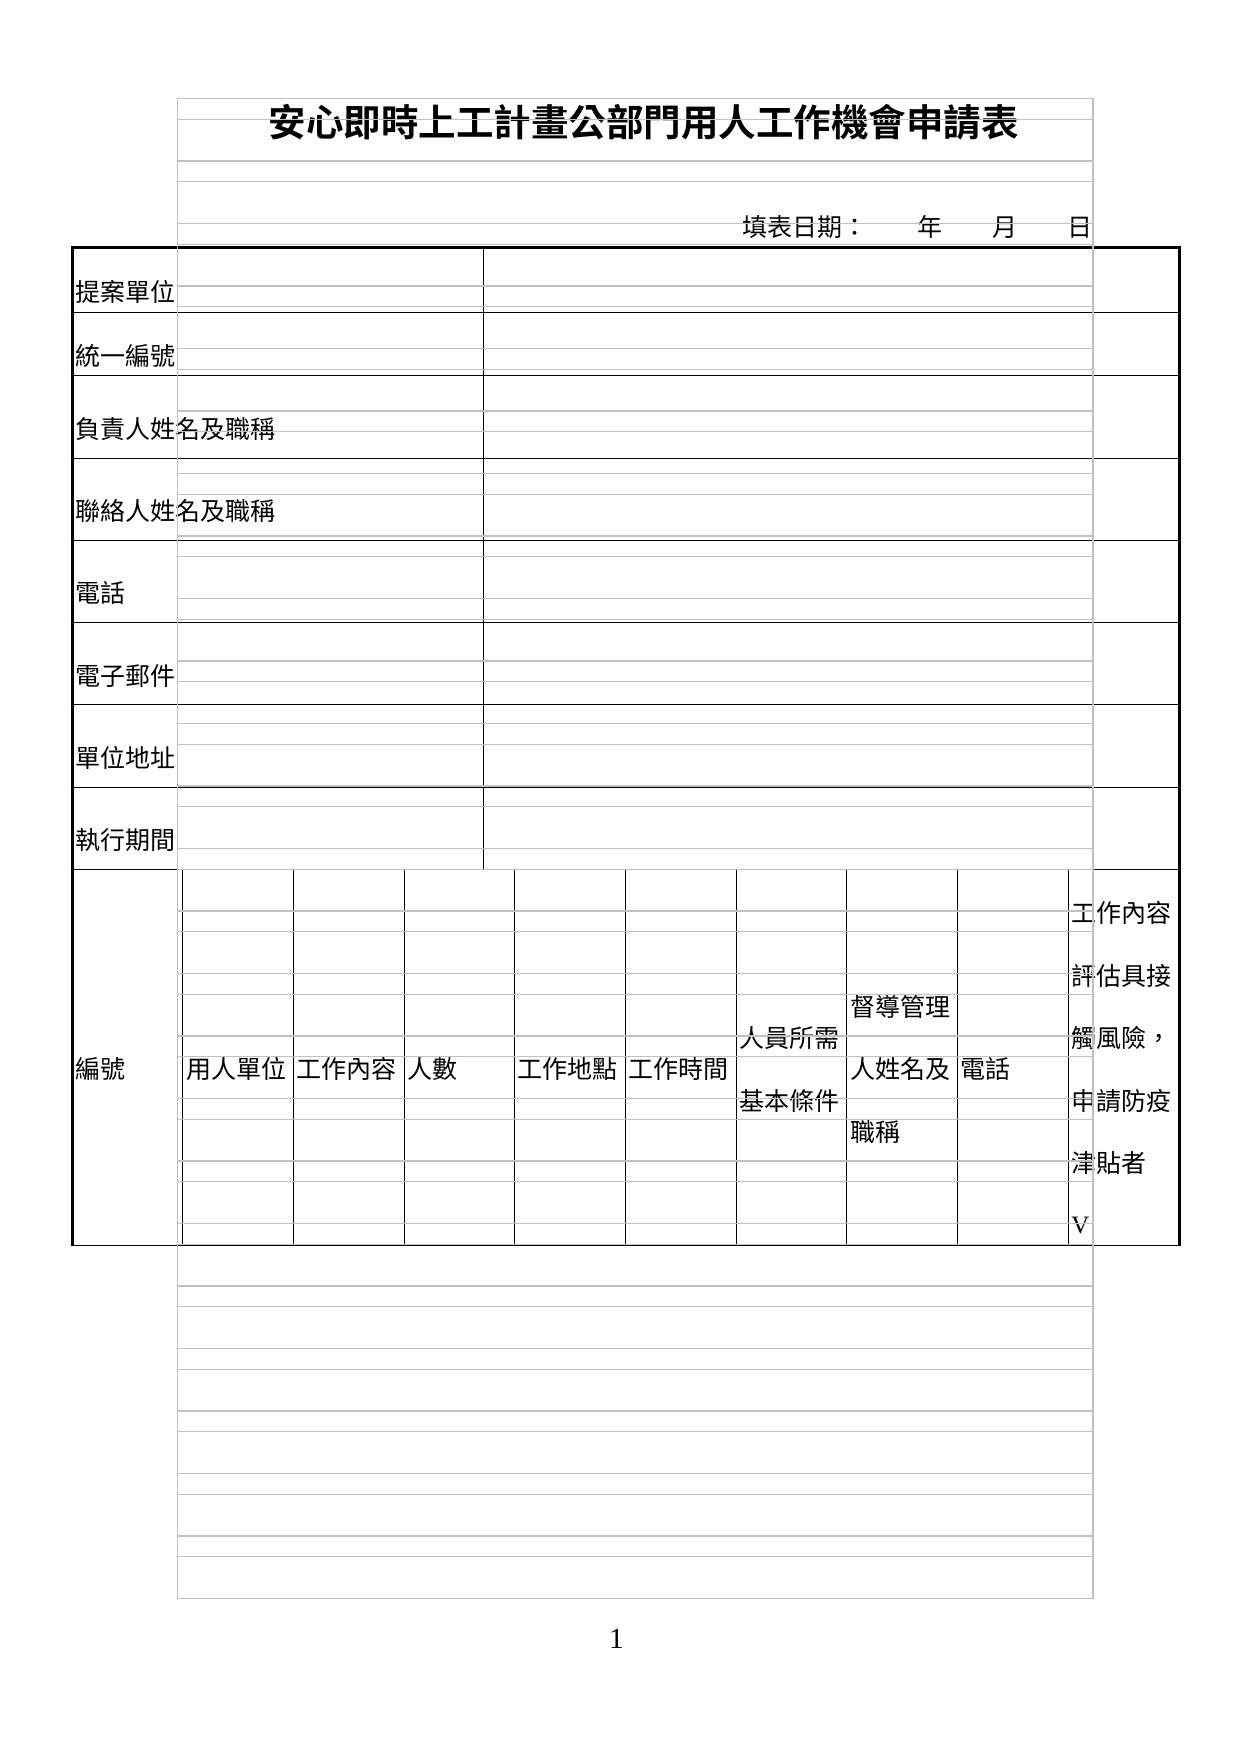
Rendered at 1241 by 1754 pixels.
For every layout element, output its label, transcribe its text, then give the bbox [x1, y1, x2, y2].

table_cell [958, 932, 1068, 973]
table_cell [178, 1120, 182, 1160]
table_cell [626, 1162, 736, 1181]
table_cell 電子郵件 [74, 623, 177, 704]
table_cell [294, 912, 404, 931]
table_cell [183, 1162, 293, 1181]
table_cell [958, 912, 1068, 931]
table_cell [1094, 705, 1178, 787]
table_cell [626, 1099, 736, 1119]
table_cell 電話 [74, 541, 177, 622]
table_cell [484, 682, 1092, 704]
table_cell 用人單位 [183, 1057, 293, 1098]
table_cell [178, 313, 483, 348]
table_cell 人員所需基本條件 [737, 995, 846, 1035]
table_header [484, 249, 1092, 285]
table_cell [847, 974, 957, 994]
table_cell [178, 870, 182, 910]
table_cell [958, 1162, 1068, 1181]
table_cell [484, 599, 1092, 619]
table_cell 工作內容評估具接觸風險，申請防疫津貼者 V [1069, 974, 1092, 994]
table_cell [178, 1162, 182, 1181]
table_cell [183, 1120, 293, 1160]
table_cell [178, 1182, 182, 1223]
table_cell 督導管理 [847, 995, 957, 1035]
table_cell [484, 724, 1092, 744]
table_cell [484, 495, 1092, 535]
table_cell [515, 932, 625, 973]
table_cell [178, 1224, 182, 1244]
table_cell [626, 1037, 736, 1056]
table_cell [294, 932, 404, 973]
table_cell 人員所需基本條件 [737, 1162, 846, 1181]
table_cell [958, 1224, 1068, 1244]
table_cell [484, 412, 1092, 431]
table_header [178, 287, 483, 306]
table_cell [294, 1037, 404, 1056]
table_cell [294, 1099, 404, 1119]
table_cell [405, 870, 514, 910]
table_cell [405, 1037, 514, 1056]
table_cell [958, 1182, 1068, 1223]
table_cell [178, 849, 483, 869]
table_cell 人員所需基本條件 [737, 1120, 846, 1160]
table_cell [484, 788, 1092, 806]
table_cell 工作內容評估具接觸風險，申請防疫津貼者 V [1069, 1162, 1092, 1181]
table_cell [847, 1224, 957, 1244]
table_cell [178, 705, 483, 723]
table_cell [178, 541, 483, 556]
table_cell [405, 1099, 514, 1119]
table_cell 工作內容評估具接觸風險，申請防疫津貼者 V [1094, 870, 1178, 1245]
table_header [484, 287, 1092, 306]
table_cell [626, 912, 736, 931]
table_cell 工作內容評估具接觸風險，申請防疫津貼者 V [1069, 870, 1092, 910]
table_cell [178, 724, 483, 744]
table_cell [178, 912, 182, 931]
table_cell [183, 1182, 293, 1223]
table_cell [515, 974, 625, 994]
table_cell [178, 1099, 182, 1119]
table_cell 聯絡人姓名及職稱 [74, 459, 177, 540]
table_cell 工作內容評估具接觸風險，申請防疫津貼者 V [1069, 1120, 1092, 1160]
table_cell 負責人姓名及職稱 [74, 376, 177, 457]
table_cell [515, 1120, 625, 1160]
table_header [178, 249, 483, 285]
table_cell 工作內容 [294, 1057, 404, 1098]
table_cell 工作內容評估具接觸風險，申請防疫津貼者 V [1069, 912, 1092, 931]
table_cell [178, 995, 182, 1035]
table_cell [515, 1099, 625, 1119]
text 安心即時上工計畫公部門用人工作機會申請表 [178, 99, 1092, 119]
table_cell 工作內容評估具接觸風險，申請防疫津貼者 V [1069, 995, 1092, 1035]
table_cell [1094, 623, 1178, 704]
table_cell 統一編號 [74, 313, 177, 375]
table_cell [405, 1224, 514, 1244]
table_cell [405, 995, 514, 1035]
table_cell [178, 1057, 182, 1098]
table_cell 工作內容評估具接觸風險，申請防疫津貼者 V [1069, 1182, 1092, 1223]
table_cell [515, 1162, 625, 1181]
table_cell 電話 [958, 1057, 1068, 1098]
table_cell 人員所需基本條件 [737, 1037, 846, 1056]
table_cell [958, 995, 1068, 1035]
table_cell [484, 849, 1092, 869]
table_cell [484, 541, 1092, 556]
table_cell 人員所需基本條件 [737, 1099, 846, 1119]
table_cell [958, 1120, 1068, 1160]
text 安心即時上工計畫公部門用人工作機會申請表 [178, 120, 1092, 146]
table_cell [484, 745, 1092, 785]
table_cell [294, 995, 404, 1035]
table_cell [294, 1182, 404, 1223]
table_cell [294, 1120, 404, 1160]
table_cell 人員所需基本條件 [737, 932, 846, 973]
table_cell [178, 623, 483, 660]
table_cell 聯絡人姓名及職稱 [178, 495, 483, 535]
table_header 提案單位 [74, 249, 177, 312]
table_cell [178, 349, 483, 369]
table_cell 人員所需基本條件 [737, 870, 846, 910]
table_cell [183, 995, 293, 1035]
table_cell [847, 1037, 957, 1056]
table_cell [178, 370, 483, 375]
table_cell 人姓名及 [847, 1057, 957, 1098]
table_cell 單位地址 [74, 705, 177, 787]
table_cell [515, 1224, 625, 1244]
table_cell [484, 623, 1092, 660]
table_cell 工作內容評估具接觸風險，申請防疫津貼者 V [1069, 1057, 1092, 1098]
table_cell [183, 1224, 293, 1244]
table_cell [626, 1182, 736, 1223]
table_cell [958, 974, 1068, 994]
table_cell [183, 974, 293, 994]
table_cell 聯絡人姓名及職稱 [178, 459, 483, 473]
table_cell 執行期間 [74, 788, 177, 869]
table_cell [958, 1037, 1068, 1056]
table_cell [484, 376, 1092, 410]
table_cell [484, 705, 1092, 723]
table_cell [178, 974, 182, 994]
table_cell [183, 870, 293, 910]
table_cell 人員所需基本條件 [737, 974, 846, 994]
table_cell 工作地點 [515, 1057, 625, 1098]
table_header [1094, 249, 1178, 312]
table_cell [484, 313, 1092, 348]
table_header [484, 307, 1092, 312]
table_cell [178, 682, 483, 704]
table_cell [515, 870, 625, 910]
table_cell [847, 912, 957, 931]
table_cell [405, 1120, 514, 1160]
table_cell [178, 788, 483, 806]
table_cell [484, 557, 1092, 598]
table_cell 工作內容評估具接觸風險，申請防疫津貼者 V [1069, 932, 1092, 973]
table_cell [626, 1224, 736, 1244]
table_cell [294, 1162, 404, 1181]
table_cell [1094, 541, 1178, 622]
table_cell [183, 1099, 293, 1119]
table_cell [847, 1182, 957, 1223]
table_cell [626, 870, 736, 910]
table_cell [484, 349, 1092, 369]
table_cell [405, 1182, 514, 1223]
table_cell [484, 807, 1092, 848]
table_cell [847, 870, 957, 910]
table_cell [847, 932, 957, 973]
table_cell 人員所需基本條件 [737, 912, 846, 931]
table_cell [847, 1162, 957, 1181]
table_cell [178, 932, 182, 973]
table_cell [178, 745, 483, 785]
table_cell [183, 1037, 293, 1056]
table_cell 人員所需基本條件 [737, 1224, 846, 1244]
table_cell [515, 912, 625, 931]
table_cell [178, 1037, 182, 1056]
table_cell 職稱 [847, 1120, 957, 1160]
table_cell [515, 1182, 625, 1223]
table_cell [183, 912, 293, 931]
table_cell [405, 932, 514, 973]
table_cell [484, 432, 1092, 457]
table_cell [626, 932, 736, 973]
table_cell [515, 995, 625, 1035]
table_cell [626, 974, 736, 994]
text 填表日期： 年 月 日 [178, 183, 1092, 223]
table_header [178, 307, 483, 312]
table_cell 工作內容評估具接觸風險，申請防疫津貼者 V [1069, 1224, 1092, 1244]
table_cell [847, 1099, 957, 1119]
table_cell [294, 974, 404, 994]
table_cell 工作內容評估具接觸風險，申請防疫津貼者 V [1069, 1099, 1092, 1119]
table_cell [626, 995, 736, 1035]
table_cell [178, 557, 483, 598]
table_cell [178, 807, 483, 848]
table_cell 人數 [405, 1057, 514, 1098]
table_cell [1094, 459, 1178, 540]
table_cell [958, 1099, 1068, 1119]
table_cell 聯絡人姓名及職稱 [178, 474, 483, 494]
table_cell [405, 974, 514, 994]
table_cell [294, 870, 404, 910]
table_cell [515, 1037, 625, 1056]
table_cell [484, 474, 1092, 494]
table_cell [183, 932, 293, 973]
table_cell [958, 870, 1068, 910]
text 填表日期： 年 月 日 [178, 224, 1092, 244]
table_cell [1094, 788, 1178, 869]
table_cell [1094, 376, 1178, 457]
table_cell [405, 912, 514, 931]
table_cell [178, 599, 483, 619]
table_cell [626, 1120, 736, 1160]
table_cell 工作內容評估具接觸風險，申請防疫津貼者 V [1069, 1037, 1092, 1056]
table_cell 編號 [74, 870, 177, 1245]
table_cell [294, 1224, 404, 1244]
table_cell [178, 662, 483, 681]
table_cell 人員所需基本條件 [737, 1182, 846, 1223]
table_cell 人員所需基本條件 [737, 1057, 846, 1098]
table_cell 工作時間 [626, 1057, 736, 1098]
table_cell [484, 370, 1092, 375]
table_cell [1094, 313, 1178, 375]
table_cell 負責人姓名及職稱 [178, 376, 483, 410]
table_cell [484, 459, 1092, 473]
table_cell 負責人姓名及職稱 [178, 412, 483, 431]
table_cell [405, 1162, 514, 1181]
table_cell [484, 662, 1092, 681]
table_cell 負責人姓名及職稱 [178, 432, 483, 457]
